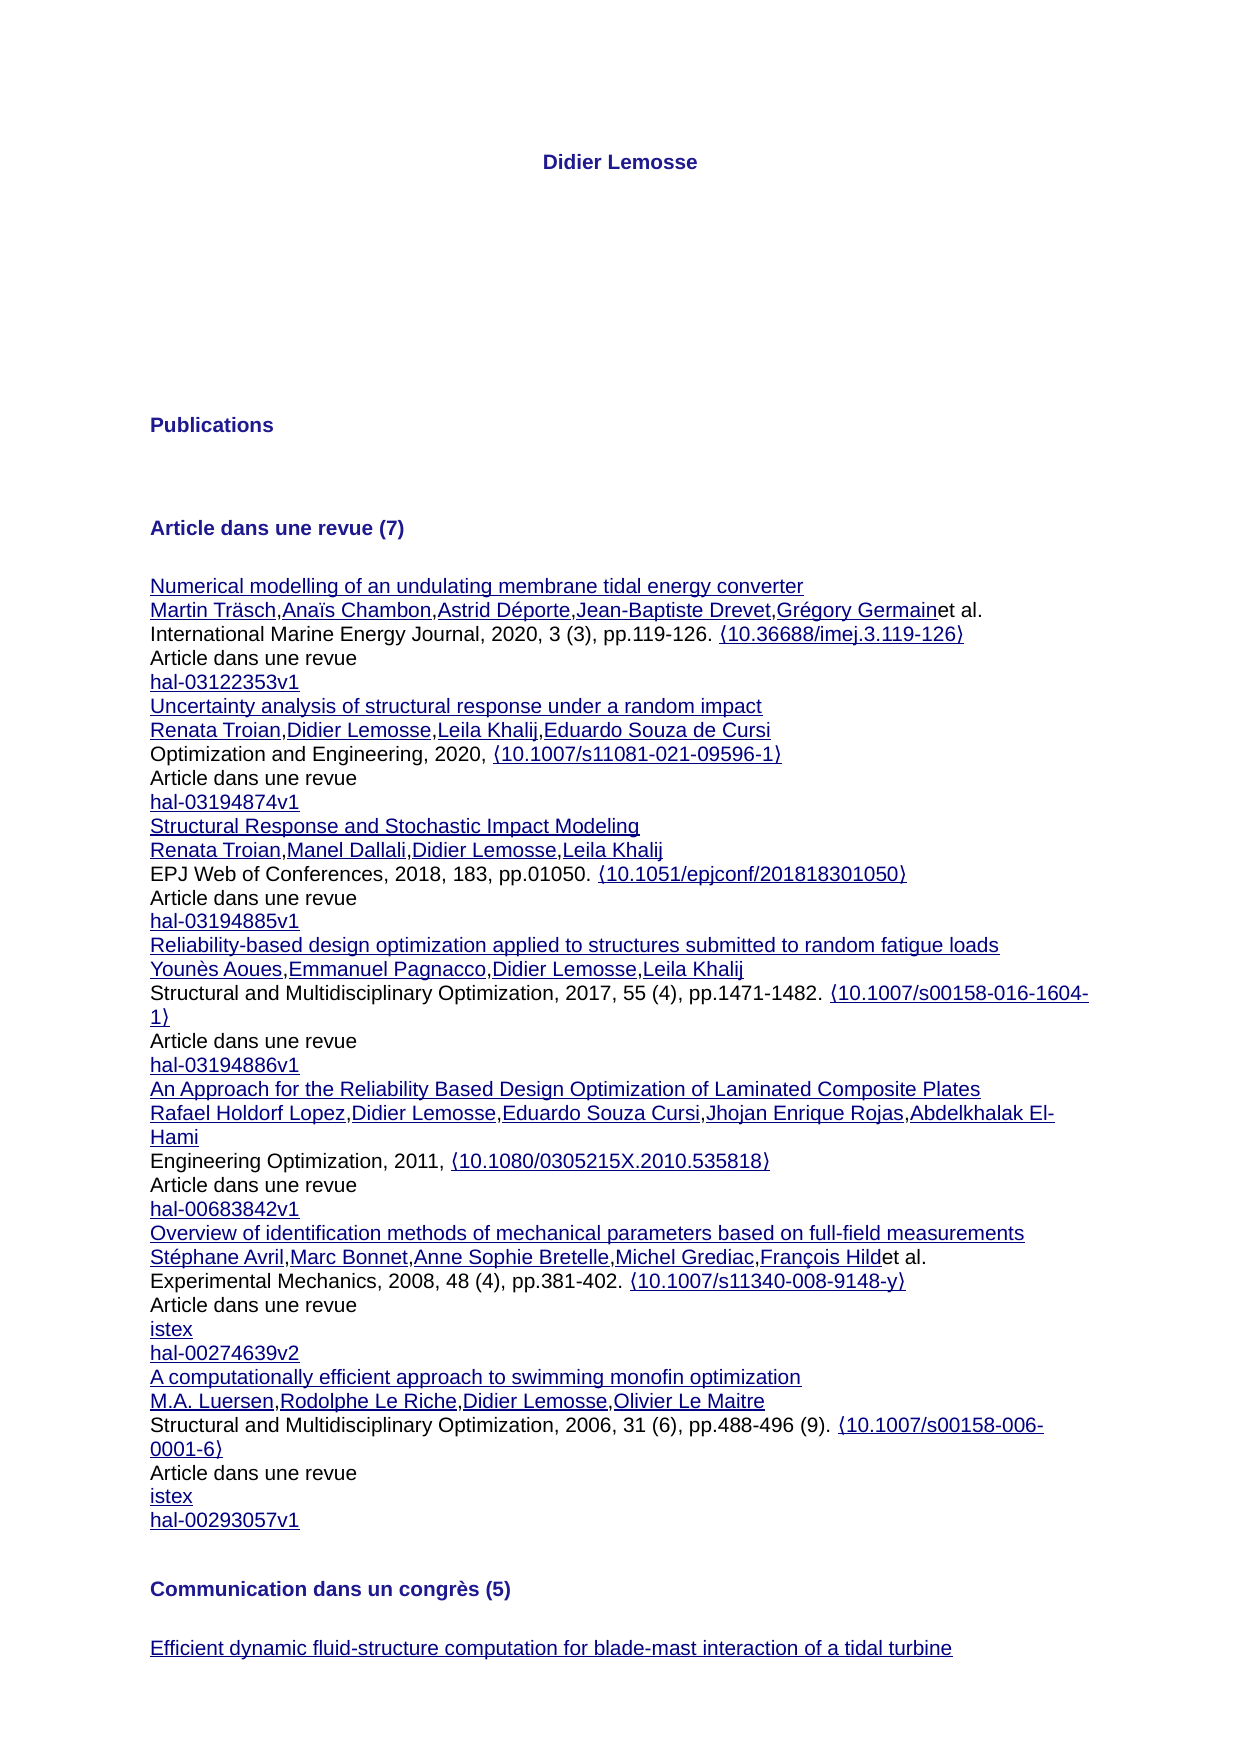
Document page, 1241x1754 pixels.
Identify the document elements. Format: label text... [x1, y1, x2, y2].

subtitle Article dans une revue (7) [150, 516, 1090, 539]
table_cell An Approach for the Reliability Based Design Optimization of Laminated Composite Plates Rafael Holdorf Lopez,Didier Lemosse,Eduardo Souza Cursi,Jhojan Enrique Rojas,Abdelkhalak El-Hami Engineering Optimization, 2011, ⟨10.1080/0305215X.2010.535818⟩ Article dans une revue hal-00683842v1 [150, 1077, 1090, 1221]
table_cell Reliability-based design optimization applied to structures submitted to random fatigue loads Younès Aoues,Emmanuel Pagnacco,Didier Lemosse,Leila Khalij Structural and Multidisciplinary Optimization, 2017, 55 (4), pp.1471-1482. ⟨10.1007/s00158-016-1604-1⟩ Article dans une revue hal-03194886v1 [150, 933, 1090, 1077]
subtitle Publications [150, 412, 1090, 436]
subtitle Didier Lemosse [150, 150, 1090, 174]
table_cell Overview of identification methods of mechanical parameters based on full-field measurements Stéphane Avril,Marc Bonnet,Anne Sophie Bretelle,Michel Grediac,François Hildet al. Experimental Mechanics, 2008, 48 (4), pp.381-402. ⟨10.1007/s11340-008-9148-y⟩ Article dans une revue istex hal-00274639v2 [150, 1221, 1090, 1364]
table_cell A computationally efficient approach to swimming monofin optimization M.A. Luersen,Rodolphe Le Riche,Didier Lemosse,Olivier Le Maitre Structural and Multidisciplinary Optimization, 2006, 31 (6), pp.488-496 (9). ⟨10.1007/s00158-006-0001-6⟩ Article dans une revue istex hal-00293057v1 [150, 1365, 1090, 1532]
table_cell Structural Response and Stochastic Impact Modeling Renata Troian,Manel Dallali,Didier Lemosse,Leila Khalij EPJ Web of Conferences, 2018, 183, pp.01050. ⟨10.1051/epjconf/201818301050⟩ Article dans une revue hal-03194885v1 [150, 814, 1090, 933]
table_header Numerical modelling of an undulating membrane tidal energy converter Martin Träsch,Anaïs Chambon,Astrid Déporte,Jean-Baptiste Drevet,Grégory Germainet al. International Marine Energy Journal, 2020, 3 (3), pp.119-126. ⟨10.36688/imej.3.119-126⟩ Article dans une revue hal-03122353v1 [150, 574, 1090, 694]
subtitle Communication dans un congrès (5) [150, 1577, 1090, 1601]
table_cell Uncertainty analysis of structural response under a random impact Renata Troian,Didier Lemosse,Leila Khalij,Eduardo Souza de Cursi Optimization and Engineering, 2020, ⟨10.1007/s11081-021-09596-1⟩ Article dans une revue hal-03194874v1 [150, 694, 1090, 813]
table_header Efficient dynamic fluid-structure computation for blade-mast interaction of a tidal turbine [150, 1635, 1090, 1659]
